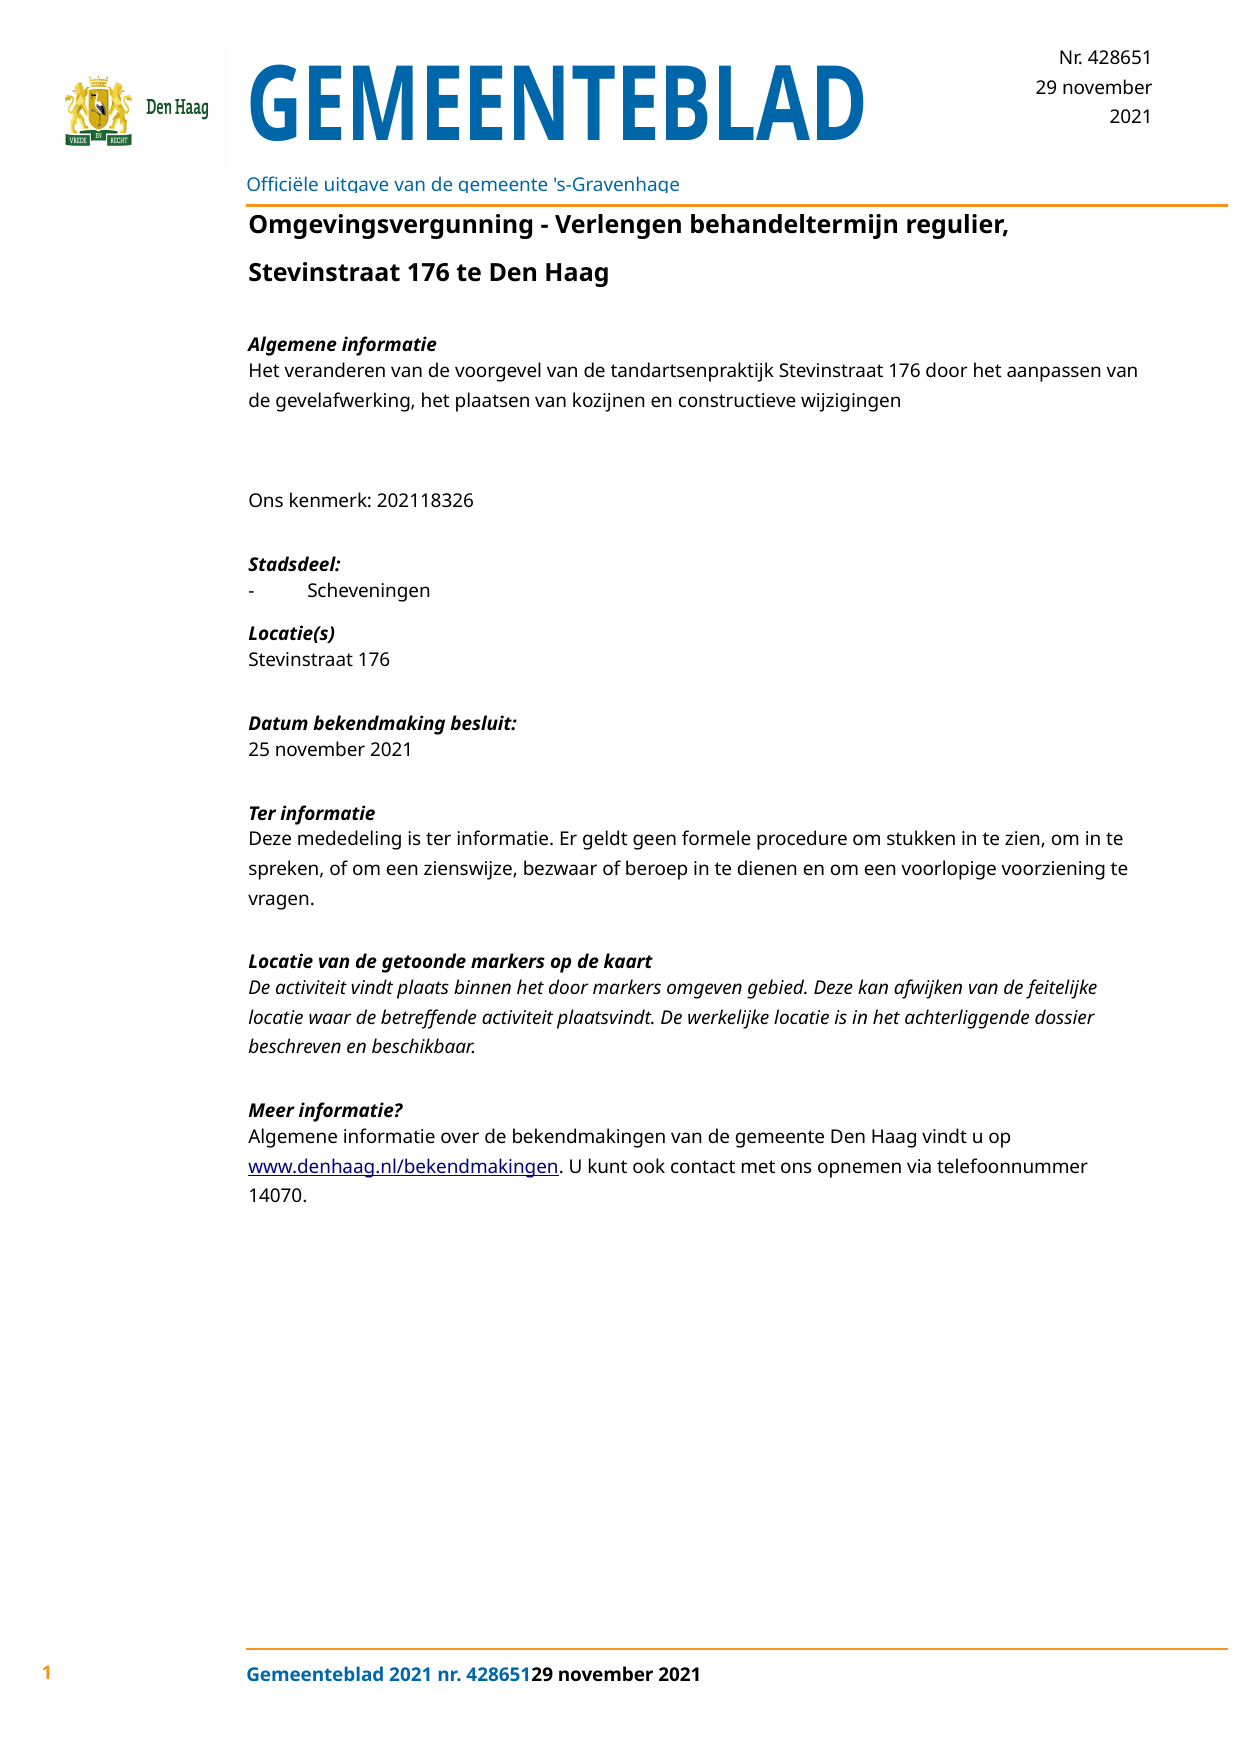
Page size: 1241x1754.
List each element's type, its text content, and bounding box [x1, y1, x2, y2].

text Algemene informatie [248, 331, 1152, 357]
text Ons kenmerk: 202118326 [248, 488, 1152, 513]
text Stadsdeel: [248, 552, 1152, 577]
text De activiteit vindt plaats binnen het door markers omgeven gebied. Deze kan afwijken van de feitelijke locatie waar de betreffende activiteit plaatsvindt. De werkelijke locatie is in het achterliggende dossier beschreven en beschikbaar. [248, 974, 1152, 1059]
text Deze mededeling is ter informatie. Er geldt geen formele procedure om stukken in te zien, om in te spreken, of om een zienswijze, bezwaar of beroep in te dienen en om een voorlopige voorziening te vragen. [248, 826, 1152, 910]
picture [41, 47, 231, 172]
text Het veranderen van de voorgevel van de tandartsenpraktijk Stevinstraat 176 door het aanpassen van de gevelafwerking, het plaatsen van kozijnen en constructieve wijzigingen [248, 357, 1152, 412]
text Stevinstraat 176 [248, 646, 1152, 672]
text Omgevingsvergunning - Verlengen behandeltermijn regulier, Stevinstraat 176 te Den Haag [248, 207, 1152, 288]
text Algemene informatie over de bekendmakingen van de gemeente Den Haag vindt u op www.denhaag.nl/bekendmakingen. U kunt ook contact met ons opnemen via telefoonnummer 14070. [248, 1123, 1152, 1208]
text Meer informatie? [248, 1097, 1152, 1123]
text Locatie(s) [248, 620, 1152, 646]
text Locatie van de getoonde markers op de kaart [248, 949, 1152, 974]
text Ter informatie [248, 800, 1152, 826]
text Datum bekendmaking besluit: [248, 710, 1152, 736]
list Scheveningen [248, 577, 1152, 603]
text 25 november 2021 [248, 736, 1152, 762]
